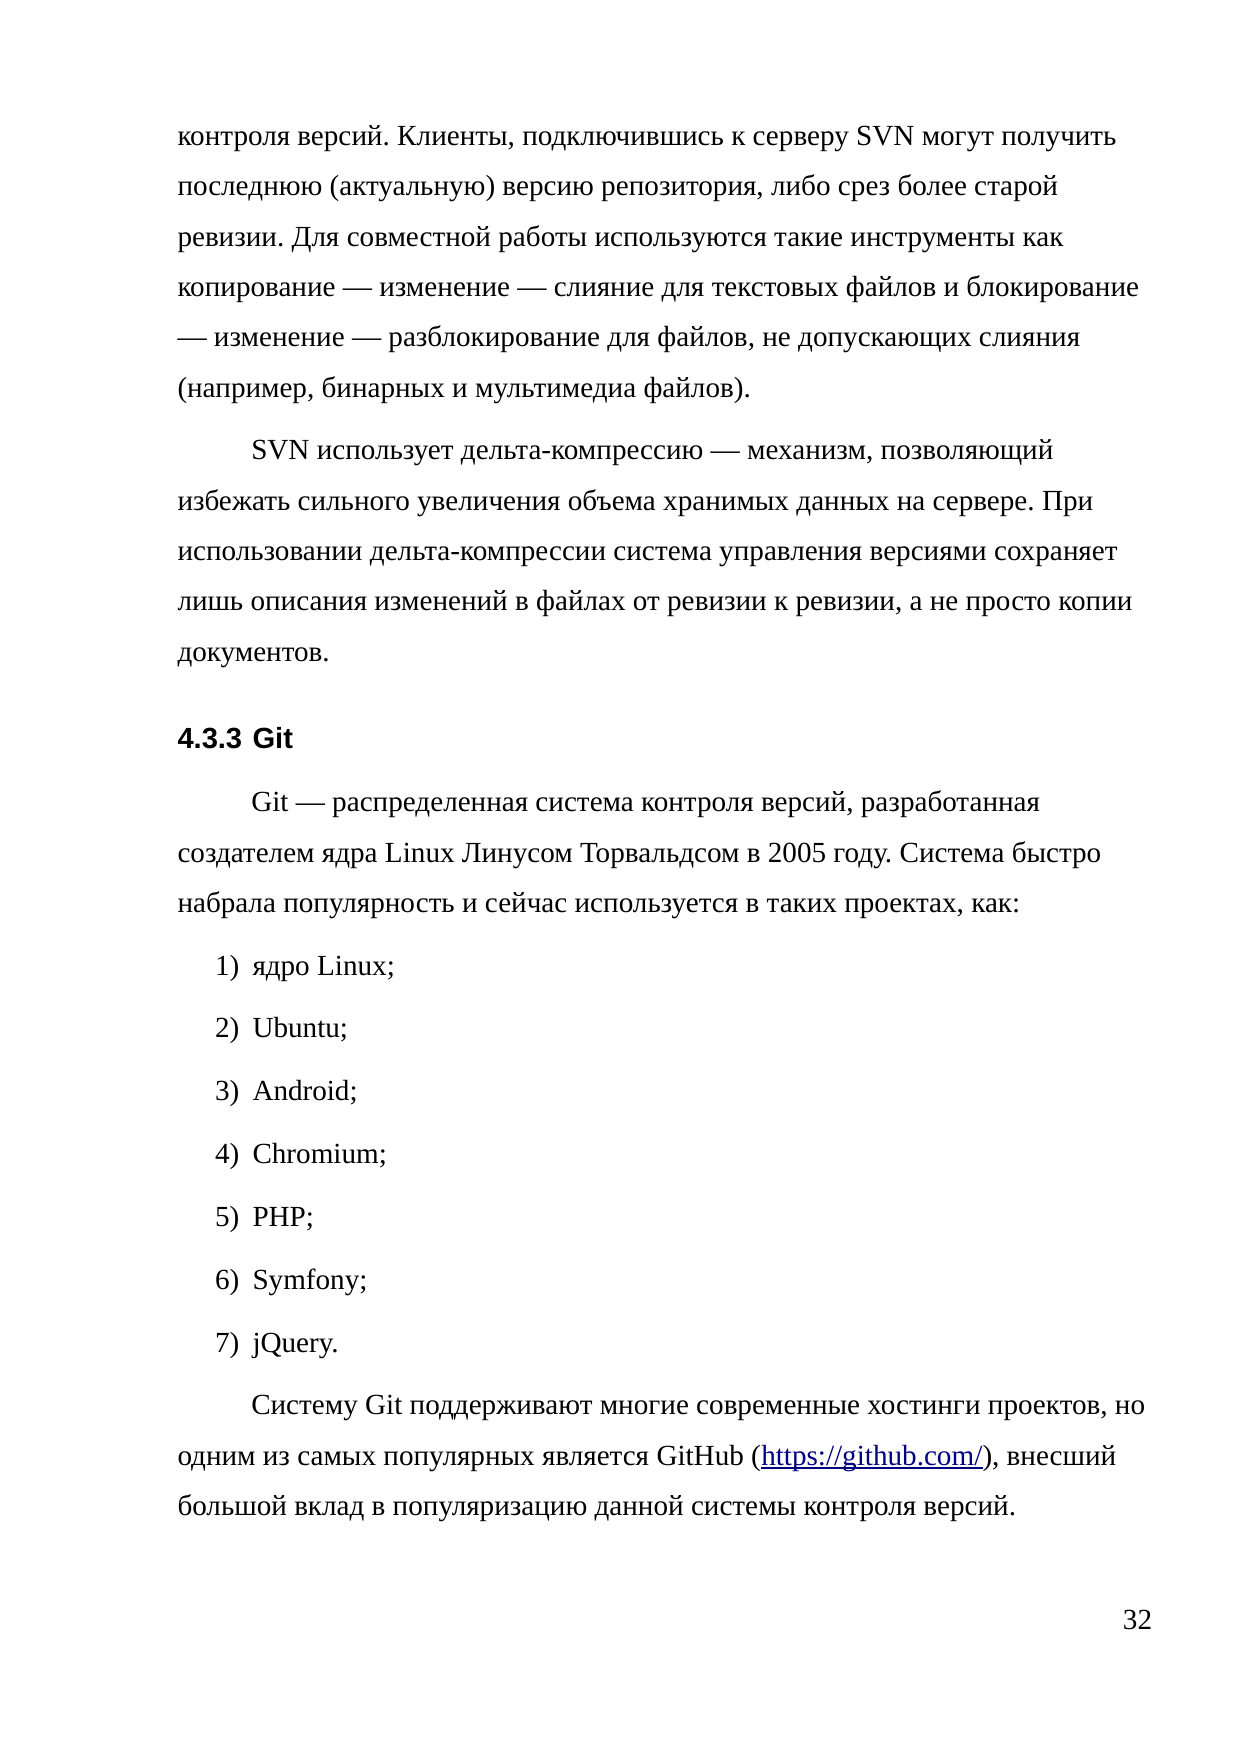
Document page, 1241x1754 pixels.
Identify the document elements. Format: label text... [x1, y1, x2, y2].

list Symfony; [215, 1262, 1152, 1295]
list Android; [215, 1073, 1152, 1107]
list Ubuntu; [215, 1011, 1152, 1044]
list Chromium; [215, 1136, 1152, 1170]
text Систему Git поддерживают многие современные хостинги проектов, но одним из самых популярных является GitHub (https://github.com/), внесший большой вклад в популяризацию данной системы контроля версий. [177, 1387, 1152, 1522]
text Git — распределенная система контроля версий, разработанная создателем ядра Linux Линусом Торвальдсом в 2005 году. Система быстро набрала популярность и сейчас используется в таких проектах, как: [177, 784, 1152, 918]
list ядро Linux; [215, 948, 1152, 981]
text контроля версий. Клиенты, подключившись к серверу SVN могут получить последнюю (актуальную) версию репозитория, либо срез более старой ревизии. Для совместной работы используются такие инструменты как копирование — изменение — слияние для текстовых файлов и блокирование — изменение — разблокирование для файлов, не допускающих слияния (например, бинарных и мультимедиа файлов). [177, 118, 1152, 403]
subtitle Git [177, 722, 1152, 755]
list PHP; [215, 1199, 1152, 1233]
list jQuery. [215, 1325, 1152, 1358]
text SVN использует дельта-компрессию — механизм, позволяющий избежать сильного увеличения объема хранимых данных на сервере. При использовании дельта-компрессии система управления версиями сохраняет лишь описания изменений в файлах от ревизии к ревизии, а не просто копии документов. [177, 432, 1152, 667]
